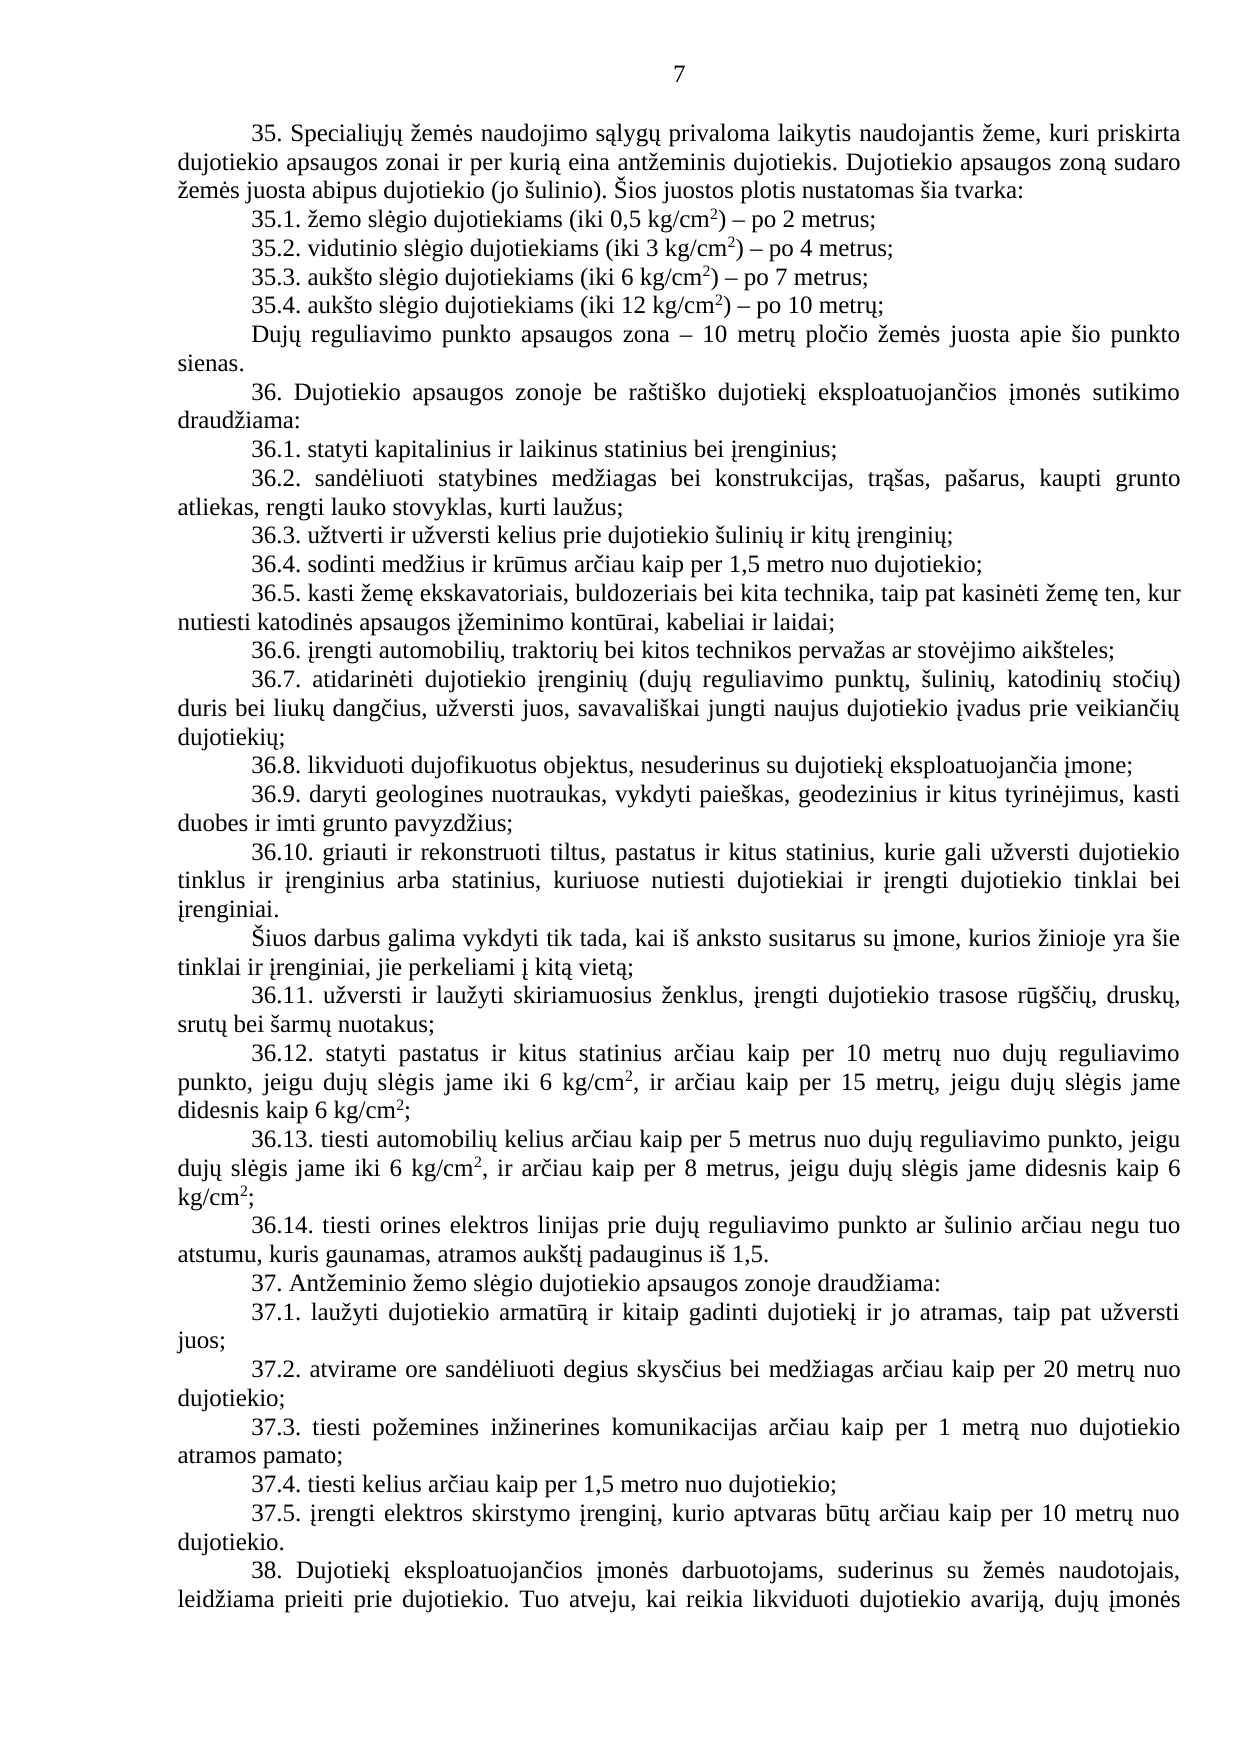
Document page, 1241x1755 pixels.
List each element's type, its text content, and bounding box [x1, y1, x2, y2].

text 38. Dujotiekį eksploatuojančios įmonės darbuotojams, suderinus su žemės naudotojais, leidžiama prieiti prie dujotiekio. Tuo atveju, kai reikia likviduoti dujotiekio avariją, dujų įmonės [177, 1556, 1181, 1613]
text 36.4. sodinti medžius ir krūmus arčiau kaip per 1,5 metro nuo dujotiekio; [177, 549, 1181, 578]
text 36.7. atidarinėti dujotiekio įrenginių (dujų reguliavimo punktų, šulinių, katodinių stočių) duris bei liukų dangčius, užversti juos, savavališkai jungti naujus dujotiekio įvadus prie veikiančių dujotiekių; [177, 664, 1181, 751]
text 37.4. tiesti kelius arčiau kaip per 1,5 metro nuo dujotiekio; [177, 1469, 1181, 1498]
text 36.5. kasti žemę ekskavatoriais, buldozeriais bei kita technika, taip pat kasinėti žemę ten, kur nutiesti katodinės apsaugos įžeminimo kontūrai, kabeliai ir laidai; [177, 578, 1181, 636]
text 35.2. vidutinio slėgio dujotiekiams (iki 3 kg/cm2) – po 4 metrus; [177, 233, 1181, 262]
text 36.6. įrengti automobilių, traktorių bei kitos technikos pervažas ar stovėjimo aikšteles; [177, 636, 1181, 664]
text 36.10. griauti ir rekonstruoti tiltus, pastatus ir kitus statinius, kurie gali užversti dujotiekio tinklus ir įrenginius arba statinius, kuriuose nutiesti dujotiekiai ir įrengti dujotiekio tinklai bei įrenginiai. [177, 837, 1181, 923]
text 36.12. statyti pastatus ir kitus statinius arčiau kaip per 10 metrų nuo dujų reguliavimo punkto, jeigu dujų slėgis jame iki 6 kg/cm2, ir arčiau kaip per 15 metrų, jeigu dujų slėgis jame didesnis kaip 6 kg/cm2; [177, 1038, 1181, 1124]
text 36.1. statyti kapitalinius ir laikinus statinius bei įrenginius; [177, 434, 1181, 463]
text 37.3. tiesti požemines inžinerines komunikacijas arčiau kaip per 1 metrą nuo dujotiekio atramos pamato; [177, 1412, 1181, 1469]
text 36.2. sandėliuoti statybines medžiagas bei konstrukcijas, trąšas, pašarus, kaupti grunto atliekas, rengti lauko stovyklas, kurti laužus; [177, 463, 1181, 521]
text Dujų reguliavimo punkto apsaugos zona – 10 metrų pločio žemės juosta apie šio punkto sienas. [177, 319, 1181, 377]
text 36.3. užtverti ir užversti kelius prie dujotiekio šulinių ir kitų įrenginių; [177, 521, 1181, 549]
text 35.4. aukšto slėgio dujotiekiams (iki 12 kg/cm2) – po 10 metrų; [177, 291, 1181, 319]
text Šiuos darbus galima vykdyti tik tada, kai iš anksto susitarus su įmone, kurios žinioje yra šie tinklai ir įrenginiai, jie perkeliami į kitą vietą; [177, 923, 1181, 981]
text 36.13. tiesti automobilių kelius arčiau kaip per 5 metrus nuo dujų reguliavimo punkto, jeigu dujų slėgis jame iki 6 kg/cm2, ir arčiau kaip per 8 metrus, jeigu dujų slėgis jame didesnis kaip 6 kg/cm2; [177, 1124, 1181, 1211]
text 36.14. tiesti orines elektros linijas prie dujų reguliavimo punkto ar šulinio arčiau negu tuo atstumu, kuris gaunamas, atramos aukštį padauginus iš 1,5. [177, 1211, 1181, 1268]
text 35.3. aukšto slėgio dujotiekiams (iki 6 kg/cm2) – po 7 metrus; [177, 262, 1181, 291]
text 35.1. žemo slėgio dujotiekiams (iki 0,5 kg/cm2) – po 2 metrus; [177, 204, 1181, 233]
text 37.5. įrengti elektros skirstymo įrenginį, kurio aptvaras būtų arčiau kaip per 10 metrų nuo dujotiekio. [177, 1498, 1181, 1556]
text 36. Dujotiekio apsaugos zonoje be raštiško dujotiekį eksploatuojančios įmonės sutikimo draudžiama: [177, 377, 1181, 434]
text 37. Antžeminio žemo slėgio dujotiekio apsaugos zonoje draudžiama: [177, 1268, 1181, 1297]
text 36.8. likviduoti dujofikuotus objektus, nesuderinus su dujotiekį eksploatuojančia įmone; [177, 751, 1181, 779]
text 36.9. daryti geologines nuotraukas, vykdyti paieškas, geodezinius ir kitus tyrinėjimus, kasti duobes ir imti grunto pavyzdžius; [177, 779, 1181, 837]
text 37.2. atvirame ore sandėliuoti degius skysčius bei medžiagas arčiau kaip per 20 metrų nuo dujotiekio; [177, 1354, 1181, 1412]
text 36.11. užversti ir laužyti skiriamuosius ženklus, įrengti dujotiekio trasose rūgščių, druskų, srutų bei šarmų nuotakus; [177, 981, 1181, 1038]
text 37.1. laužyti dujotiekio armatūrą ir kitaip gadinti dujotiekį ir jo atramas, taip pat užversti juos; [177, 1297, 1181, 1354]
text 35. Specialiųjų žemės naudojimo sąlygų privaloma laikytis naudojantis žeme, kuri priskirta dujotiekio apsaugos zonai ir per kurią eina antžeminis dujotiekis. Dujotiekio apsaugos zoną sudaro žemės juosta abipus dujotiekio (jo šulinio). Šios juostos plotis nustatomas šia tvarka: [177, 118, 1181, 204]
